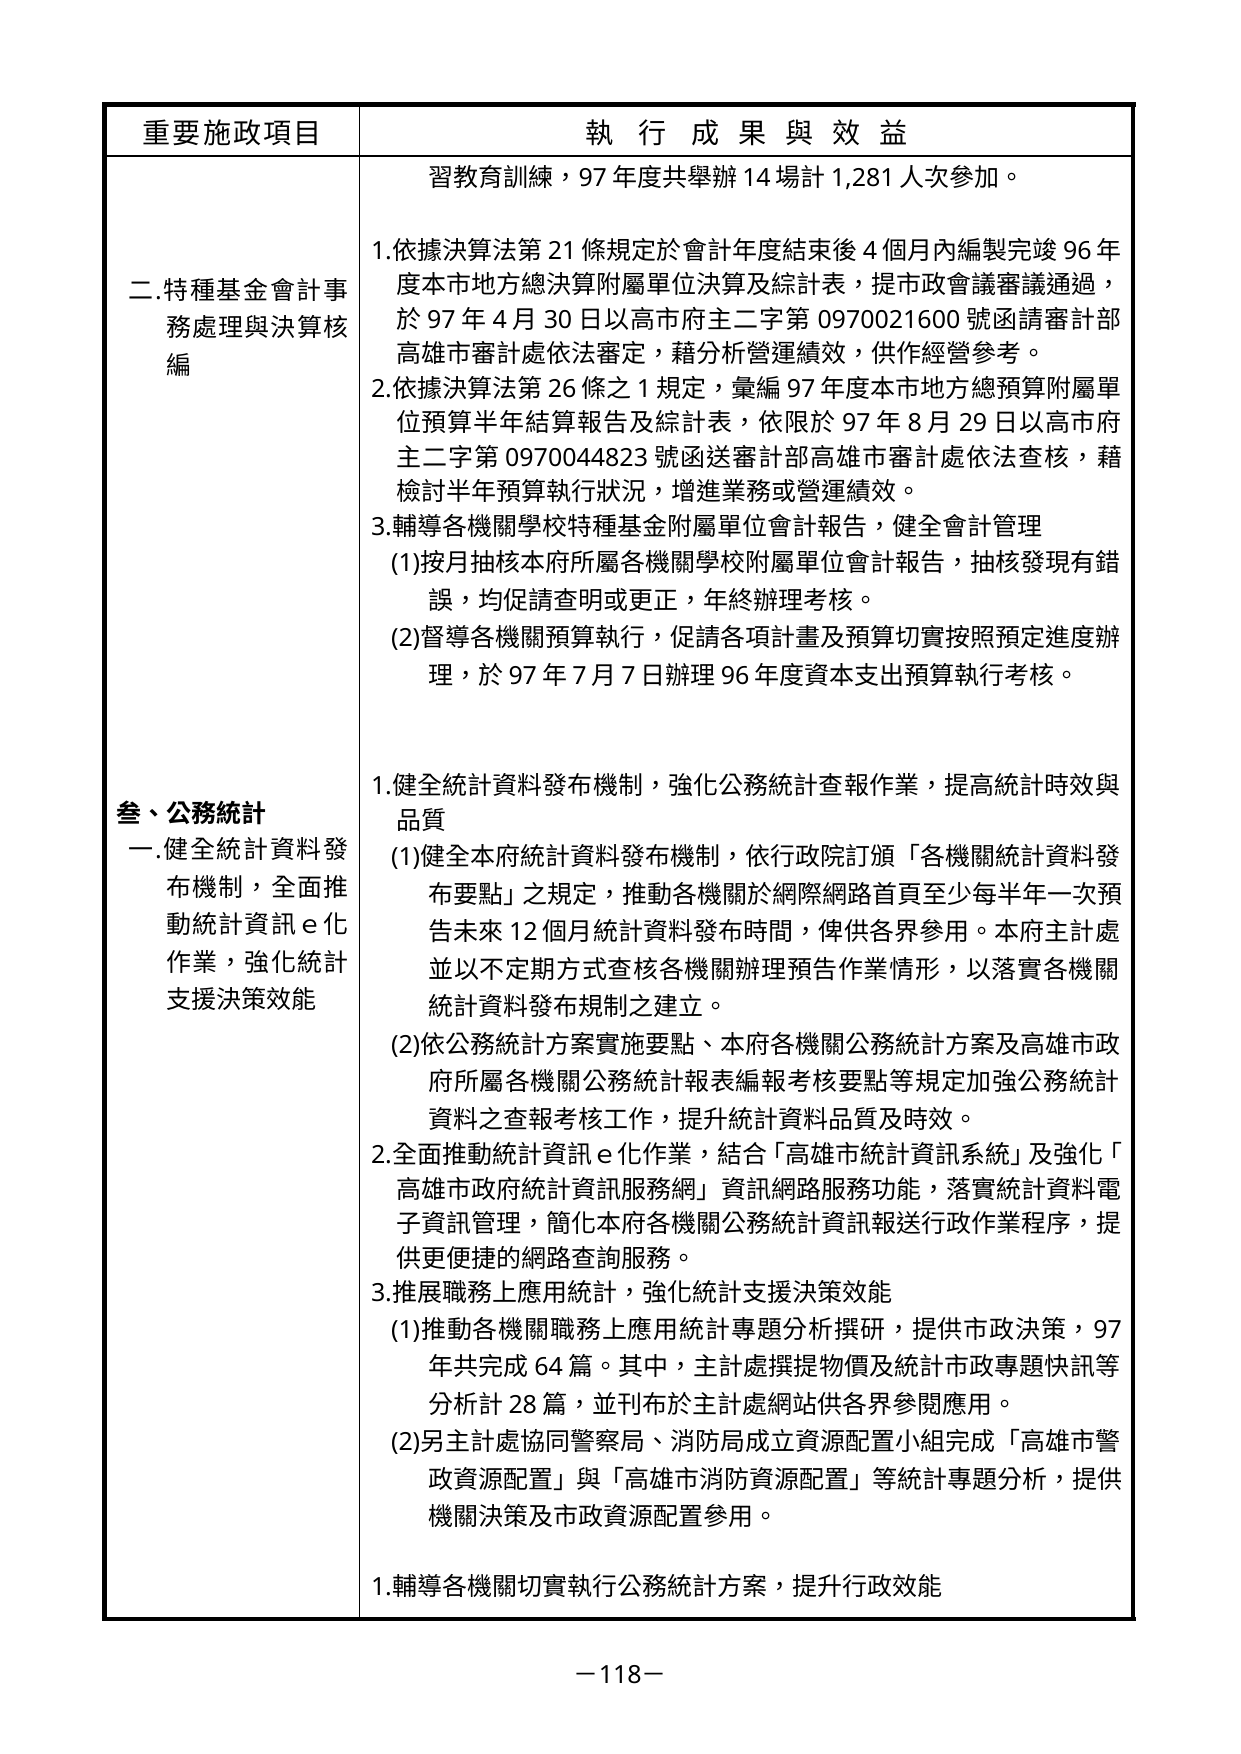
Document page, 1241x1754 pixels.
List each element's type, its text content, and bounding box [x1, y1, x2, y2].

table_cell 習教育訓練，97年度共舉辦14場計1,281人次參加。 1.依據決算法第21條規定於會計年度結束後4個月內編製完竣96年度本市地方總決算附屬單位決算及綜計表，提市政會議審議通過，於97年4月30日以高市府主二字第0970021600號函請審計部高雄市審計處依法審定，藉分析營運績效，供作經營參考。 2.依據決算法第26條之1規定，彙編97年度本市地方總預算附屬單位預算半年結算報告及綜計表，依限於97年8月29日以高市府主二字第0970044823號函送審計部高雄市審計處依法查核，藉檢討半年預算執行狀況，增進業務或營運績效。 3.輔導各機關學校特種基金附屬單位會計報告，健全會計管理 (1)按月抽核本府所屬各機關學校附屬單位會計報告，抽核發現有錯誤，均促請查明或更正，年終辦理考核。 (2)督導各機關預算執行，促請各項計畫及預算切實按照預定進度辦理，於97年7月7日辦理96年度資本支出預算執行考核。 1.健全統計資料發布機制，強化公務統計查報作業，提高統計時效與品質 (1)健全本府統計資料發布機制，依行政院訂頒「各機關統計資料發布要點」之規定，推動各機關於網際網路首頁至少每半年一次預告未來12個月統計資料發布時間，俾供各界參用。本府主計處並以不定期方式查核各機關辦理預告作業情形，以落實各機關統計資料發布規制之建立。 (2)依公務統計方案實施要點、本府各機關公務統計方案及高雄市政府所屬各機關公務統計報表編報考核要點等規定加強公務統計資料之查報考核工作，提升統計資料品質及時效。 2.全面推動統計資訊ｅ化作業，結合「高雄市統計資訊系統」及強化「高雄市政府統計資訊服務網」資訊網路服務功能，落實統計資料電子資訊管理，簡化本府各機關公務統計資訊報送行政作業程序，提供更便捷的網路查詢服務。 3.推展職務上應用統計，強化統計支援決策效能 (1)推動各機關職務上應用統計專題分析撰研，提供市政決策，97年共完成64篇。其中，主計處撰提物價及統計市政專題快訊等分析計28篇，並刊布於主計處網站供各界參閱應用。 (2)另主計處協同警察局、消防局成立資源配置小組完成「高雄市警政資源配置」與「高雄市消防資源配置」等統計專題分析，提供機關決策及市政資源配置參用。 1.輔導各機關切實執行公務統計方案，提升行政效能 [360, 157, 1131, 1616]
table_cell 二.特種基金會計事務處理與決算核編 叁、公務統計 一.健全統計資料發布機制，全面推動統計資訊ｅ化作業，強化統計支援決策效能 [107, 157, 359, 1616]
table_header 重要施政項目 [107, 107, 359, 155]
table_header 執 行 成 果 與 效 益 [360, 107, 1131, 155]
